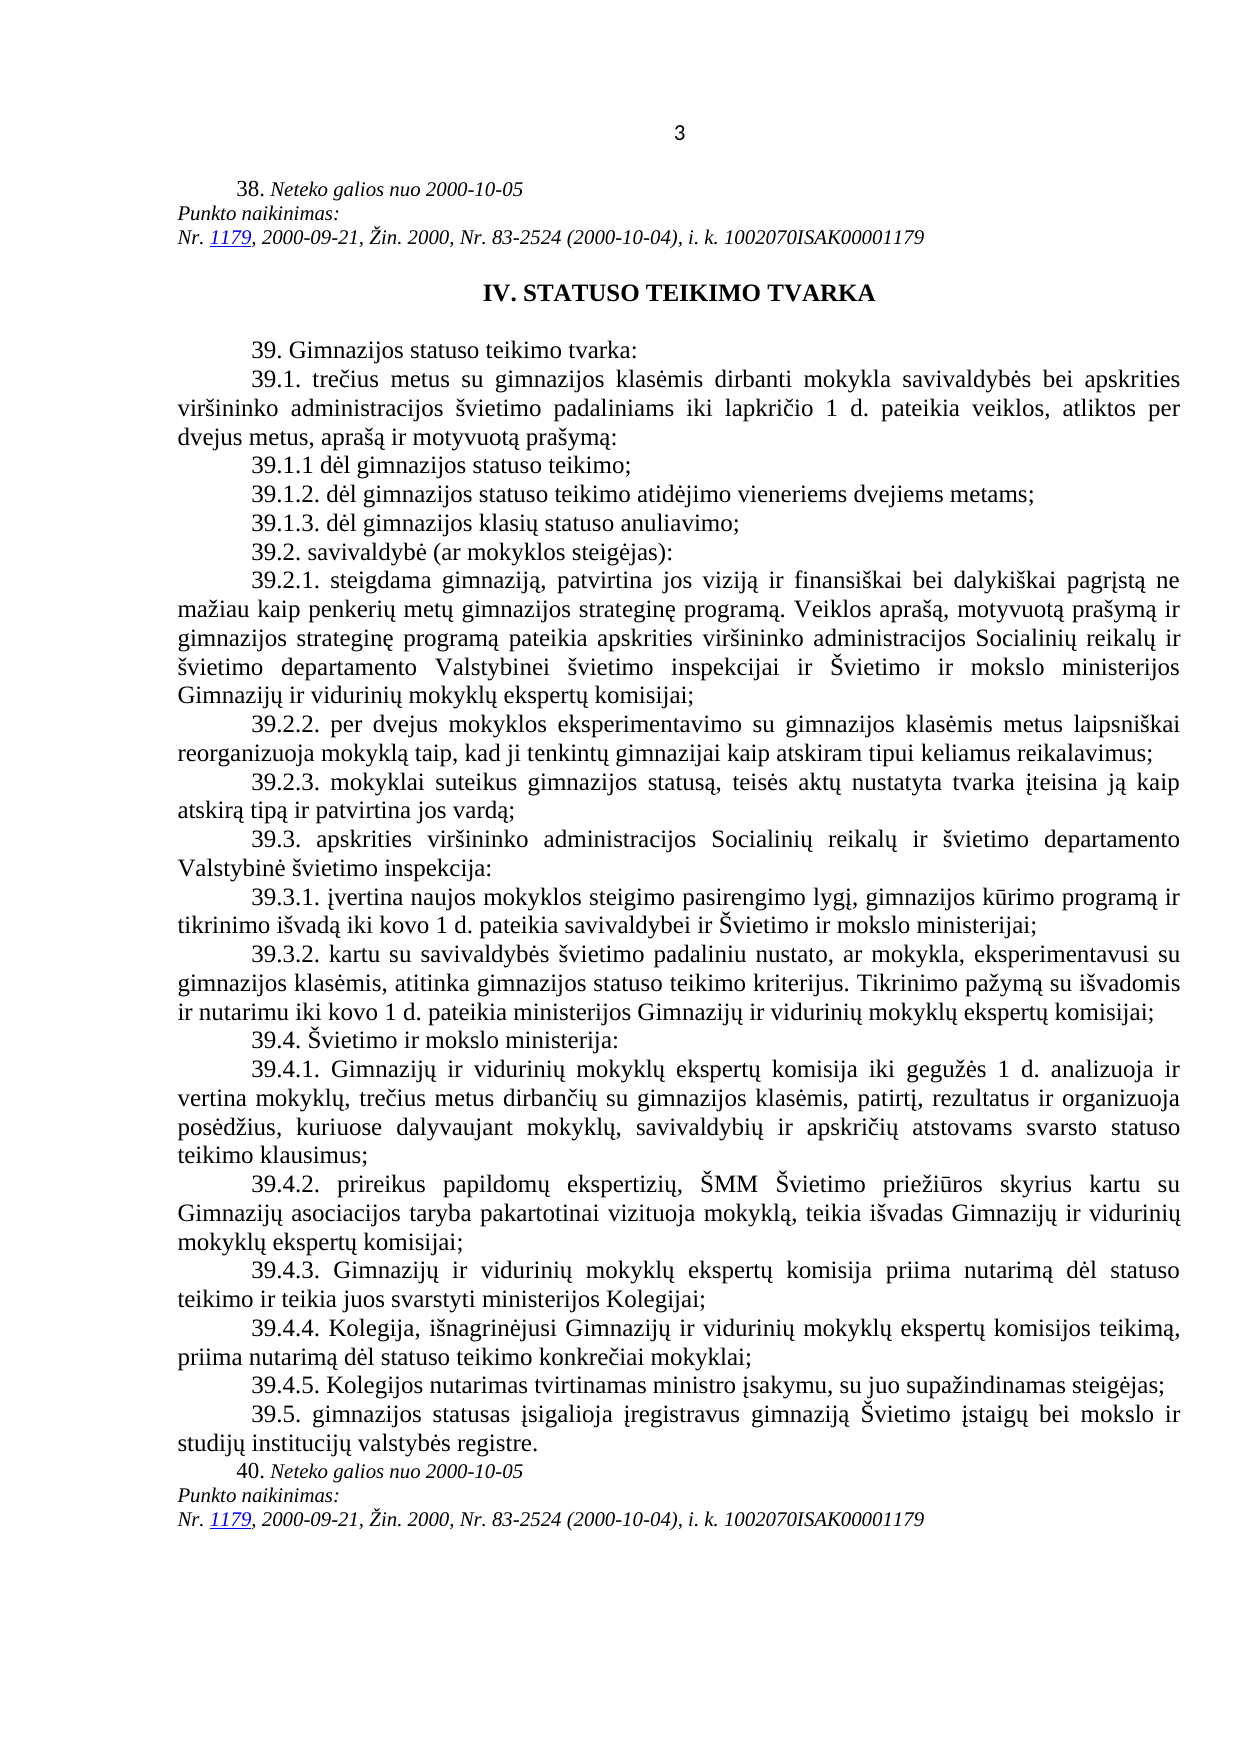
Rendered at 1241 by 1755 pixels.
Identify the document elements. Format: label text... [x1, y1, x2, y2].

text 39.4.2. prireikus papildomų ekspertizių, ŠMM Švietimo priežiūros skyrius kartu su Gimnazijų asociacijos taryba pakartotinai vizituoja mokyklą, teikia išvadas Gimnazijų ir vidurinių mokyklų ekspertų komisijai; [177, 1169, 1181, 1256]
text 39.3. apskrities viršininko administracijos Socialinių reikalų ir švietimo departamento Valstybinė švietimo inspekcija: [177, 824, 1181, 882]
text 39.5. gimnazijos statusas įsigalioja įregistravus gimnaziją Švietimo įstaigų bei mokslo ir studijų institucijų valstybės registre. [177, 1399, 1181, 1457]
text Punkto naikinimas: [177, 201, 1181, 225]
text 39.4.3. Gimnazijų ir vidurinių mokyklų ekspertų komisija priima nutarimą dėl statuso teikimo ir teikia juos svarstyti ministerijos Kolegijai; [177, 1256, 1181, 1313]
text 39.3.1. įvertina naujos mokyklos steigimo pasirengimo lygį, gimnazijos kūrimo programą ir tikrinimo išvadą iki kovo 1 d. pateikia savivaldybei ir Švietimo ir mokslo ministerijai; [177, 882, 1181, 939]
text 39.1.1 dėl gimnazijos statuso teikimo; [177, 451, 1181, 479]
text 38. Neteko galios nuo 2000-10-05 [177, 175, 1181, 201]
text 39.4. Švietimo ir mokslo ministerija: [177, 1026, 1181, 1054]
text IV. STATUSO TEIKIMO TVARKA [177, 278, 1181, 307]
text 39.3.2. kartu su savivaldybės švietimo padaliniu nustato, ar mokykla, eksperimentavusi su gimnazijos klasėmis, atitinka gimnazijos statuso teikimo kriterijus. Tikrinimo pažymą su išvadomis ir nutarimu iki kovo 1 d. pateikia ministerijos Gimnazijų ir vidurinių mokyklų ekspertų komisijai; [177, 939, 1181, 1026]
text 39.1. trečius metus su gimnazijos klasėmis dirbanti mokykla savivaldybės bei apskrities viršininko administracijos švietimo padaliniams iki lapkričio 1 d. pateikia veiklos, atliktos per dvejus metus, aprašą ir motyvuotą prašymą: [177, 364, 1181, 451]
text 39.1.3. dėl gimnazijos klasių statuso anuliavimo; [177, 508, 1181, 537]
text Nr. 1179, 2000-09-21, Žin. 2000, Nr. 83-2524 (2000-10-04), i. k. 1002070ISAK00001179 [177, 1507, 1181, 1531]
text 39.2.2. per dvejus mokyklos eksperimentavimo su gimnazijos klasėmis metus laipsniškai reorganizuoja mokyklą taip, kad ji tenkintų gimnazijai kaip atskiram tipui keliamus reikalavimus; [177, 709, 1181, 767]
text 39. Gimnazijos statuso teikimo tvarka: [177, 336, 1181, 364]
text Nr. 1179, 2000-09-21, Žin. 2000, Nr. 83-2524 (2000-10-04), i. k. 1002070ISAK00001179 [177, 225, 1181, 249]
text Punkto naikinimas: [177, 1483, 1181, 1507]
text 39.2. savivaldybė (ar mokyklos steigėjas): [177, 537, 1181, 566]
text 39.1.2. dėl gimnazijos statuso teikimo atidėjimo vieneriems dvejiems metams; [177, 479, 1181, 508]
text 39.4.1. Gimnazijų ir vidurinių mokyklų ekspertų komisija iki gegužės 1 d. analizuoja ir vertina mokyklų, trečius metus dirbančių su gimnazijos klasėmis, patirtį, rezultatus ir organizuoja posėdžius, kuriuose dalyvaujant mokyklų, savivaldybių ir apskričių atstovams svarsto statuso teikimo klausimus; [177, 1054, 1181, 1169]
text 39.2.3. mokyklai suteikus gimnazijos statusą, teisės aktų nustatyta tvarka įteisina ją kaip atskirą tipą ir patvirtina jos vardą; [177, 767, 1181, 824]
text 39.4.5. Kolegijos nutarimas tvirtinamas ministro įsakymu, su juo supažindinamas steigėjas; [177, 1371, 1181, 1399]
text 39.2.1. steigdama gimnaziją, patvirtina jos viziją ir finansiškai bei dalykiškai pagrįstą ne mažiau kaip penkerių metų gimnazijos strateginę programą. Veiklos aprašą, motyvuotą prašymą ir gimnazijos strateginę programą pateikia apskrities viršininko administracijos Socialinių reikalų ir švietimo departamento Valstybinei švietimo inspekcijai ir Švietimo ir mokslo ministerijos Gimnazijų ir vidurinių mokyklų ekspertų komisijai; [177, 566, 1181, 709]
text 39.4.4. Kolegija, išnagrinėjusi Gimnazijų ir vidurinių mokyklų ekspertų komisijos teikimą, priima nutarimą dėl statuso teikimo konkrečiai mokyklai; [177, 1313, 1181, 1371]
text 40. Neteko galios nuo 2000-10-05 [177, 1457, 1181, 1483]
